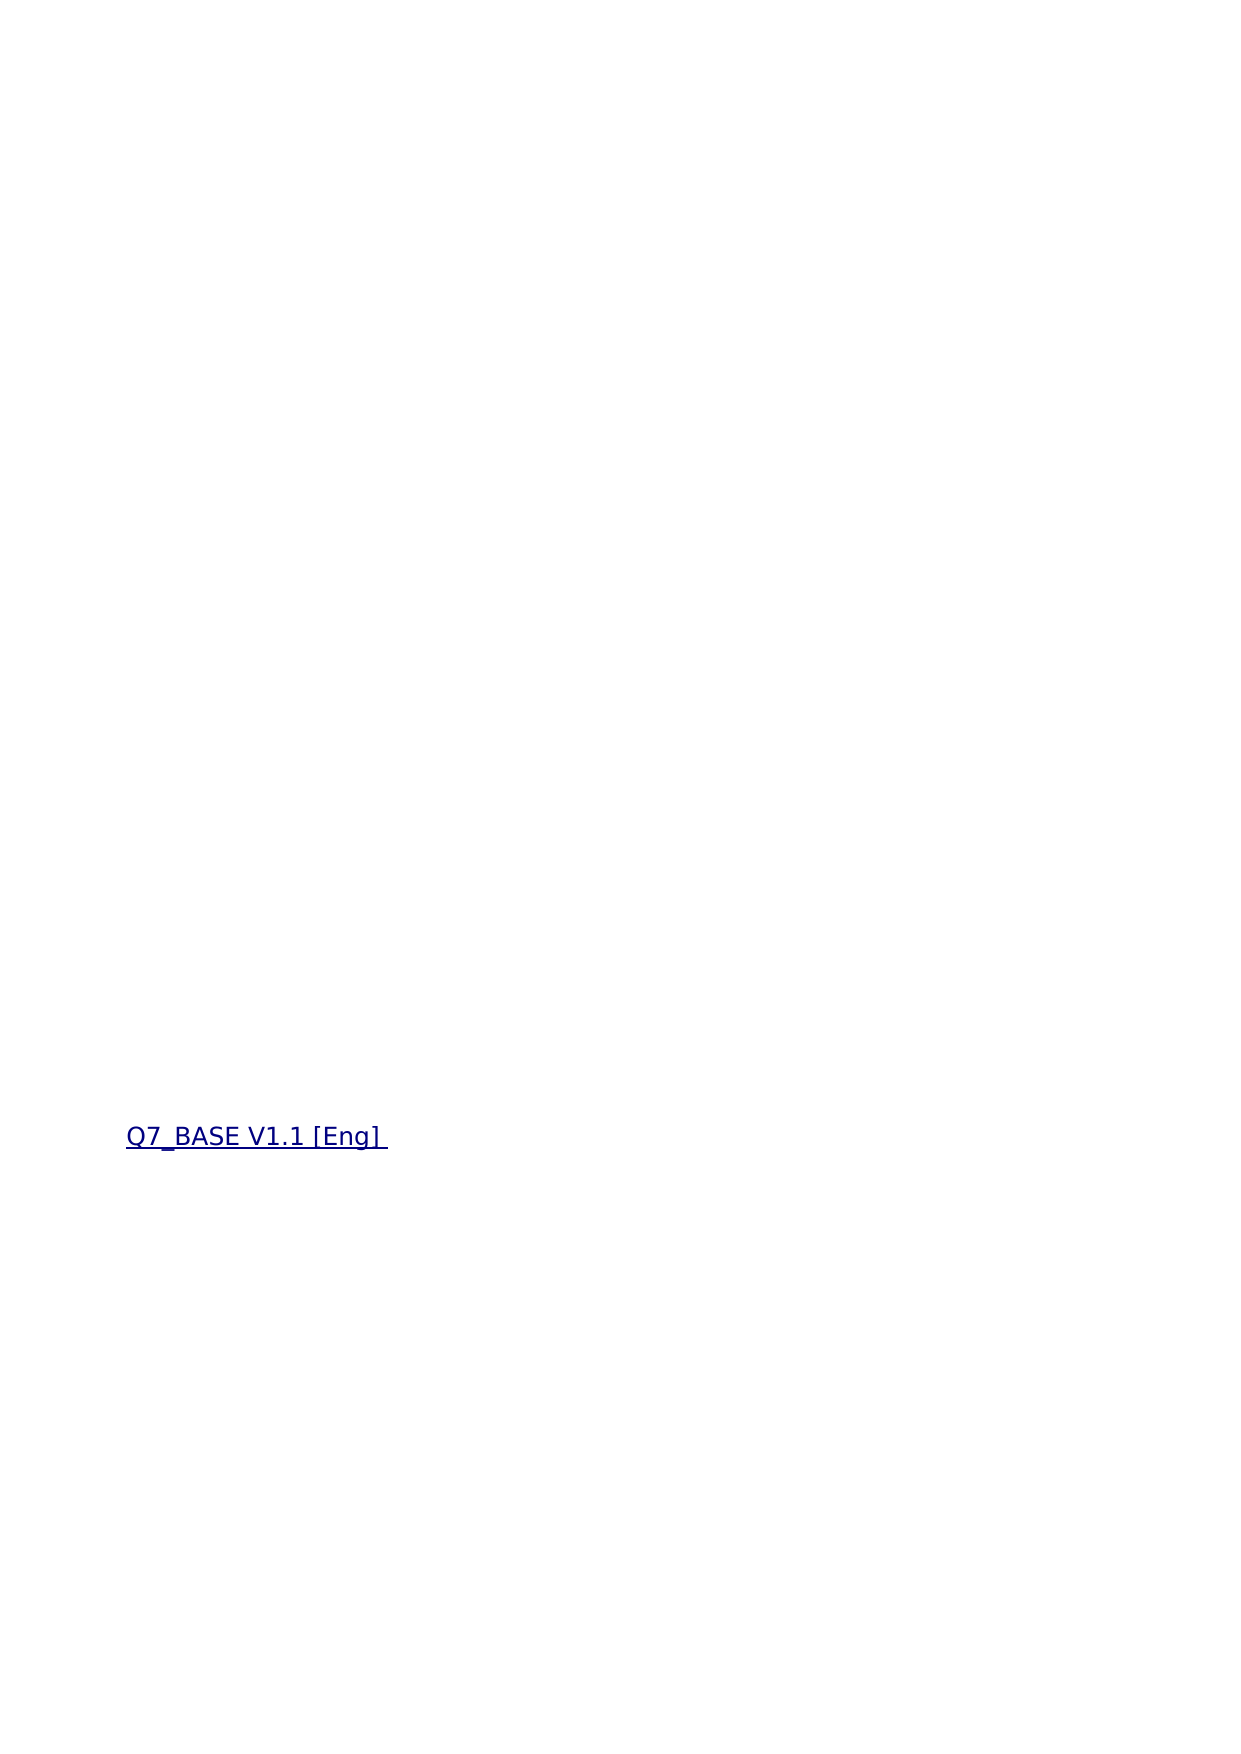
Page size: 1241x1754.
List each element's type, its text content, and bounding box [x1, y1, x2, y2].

text Q7_BASE V1.1 [Eng] [118, 118, 1122, 1151]
